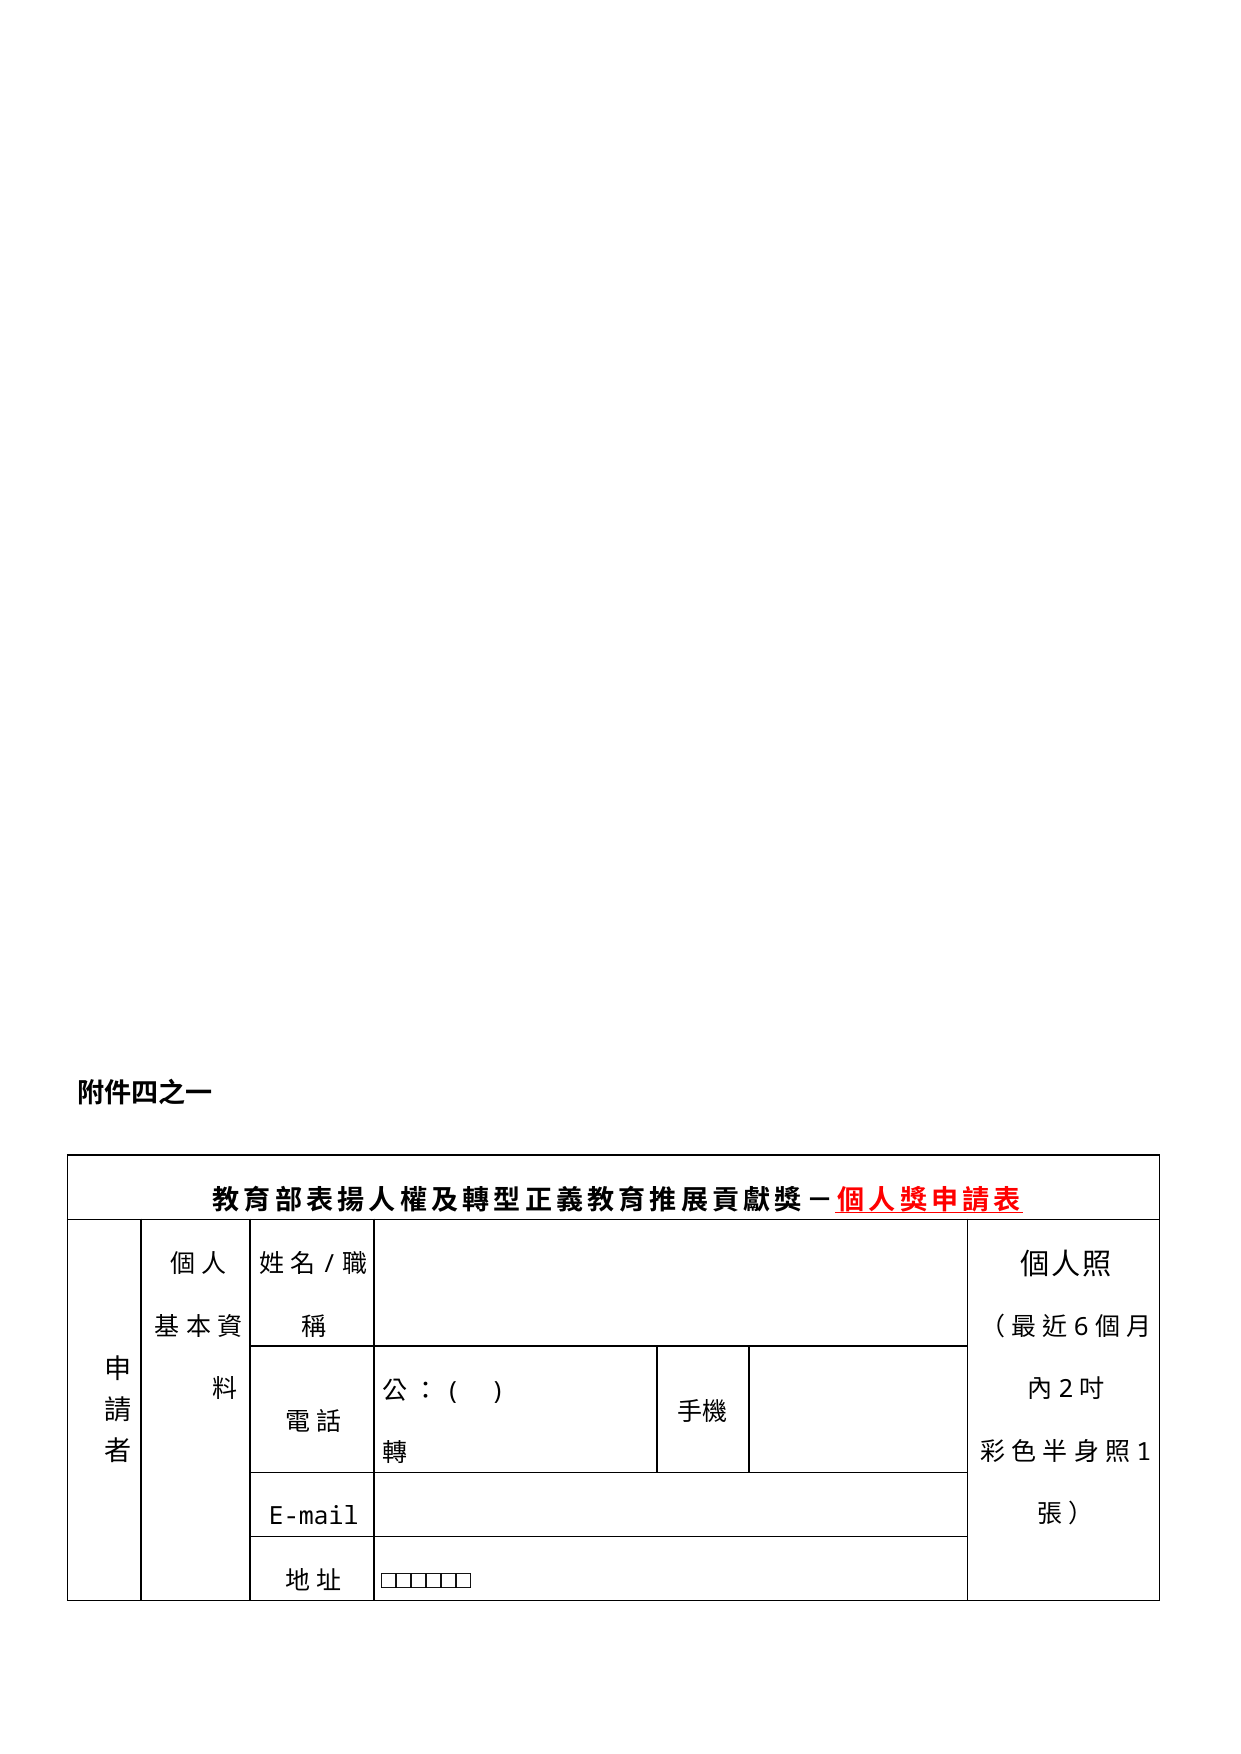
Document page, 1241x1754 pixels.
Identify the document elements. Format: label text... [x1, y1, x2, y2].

table_cell [375, 1473, 967, 1536]
table_cell 個人照 （最近6個月內2吋 彩色半身照1張） [968, 1220, 1159, 1600]
table_header 教育部表揚人權及轉型正義教育推展貢獻獎－個人獎申請表 [68, 1156, 1159, 1218]
table_cell [750, 1347, 967, 1472]
table_cell 姓名/職稱 [251, 1220, 373, 1345]
table_cell 申 請 者 [68, 1220, 140, 1600]
table_cell E-mail [251, 1473, 373, 1536]
table_cell 電話 [251, 1347, 373, 1472]
table_cell 個人 基本資料 [142, 1220, 249, 1600]
table_cell [375, 1220, 967, 1345]
table_cell □□□□□□ [375, 1537, 967, 1600]
table_cell 地址 [251, 1537, 373, 1600]
text 附件四之一 [77, 1071, 1150, 1110]
table_cell 公：( ) 轉 [375, 1347, 656, 1472]
table_cell 手機 [658, 1347, 748, 1472]
